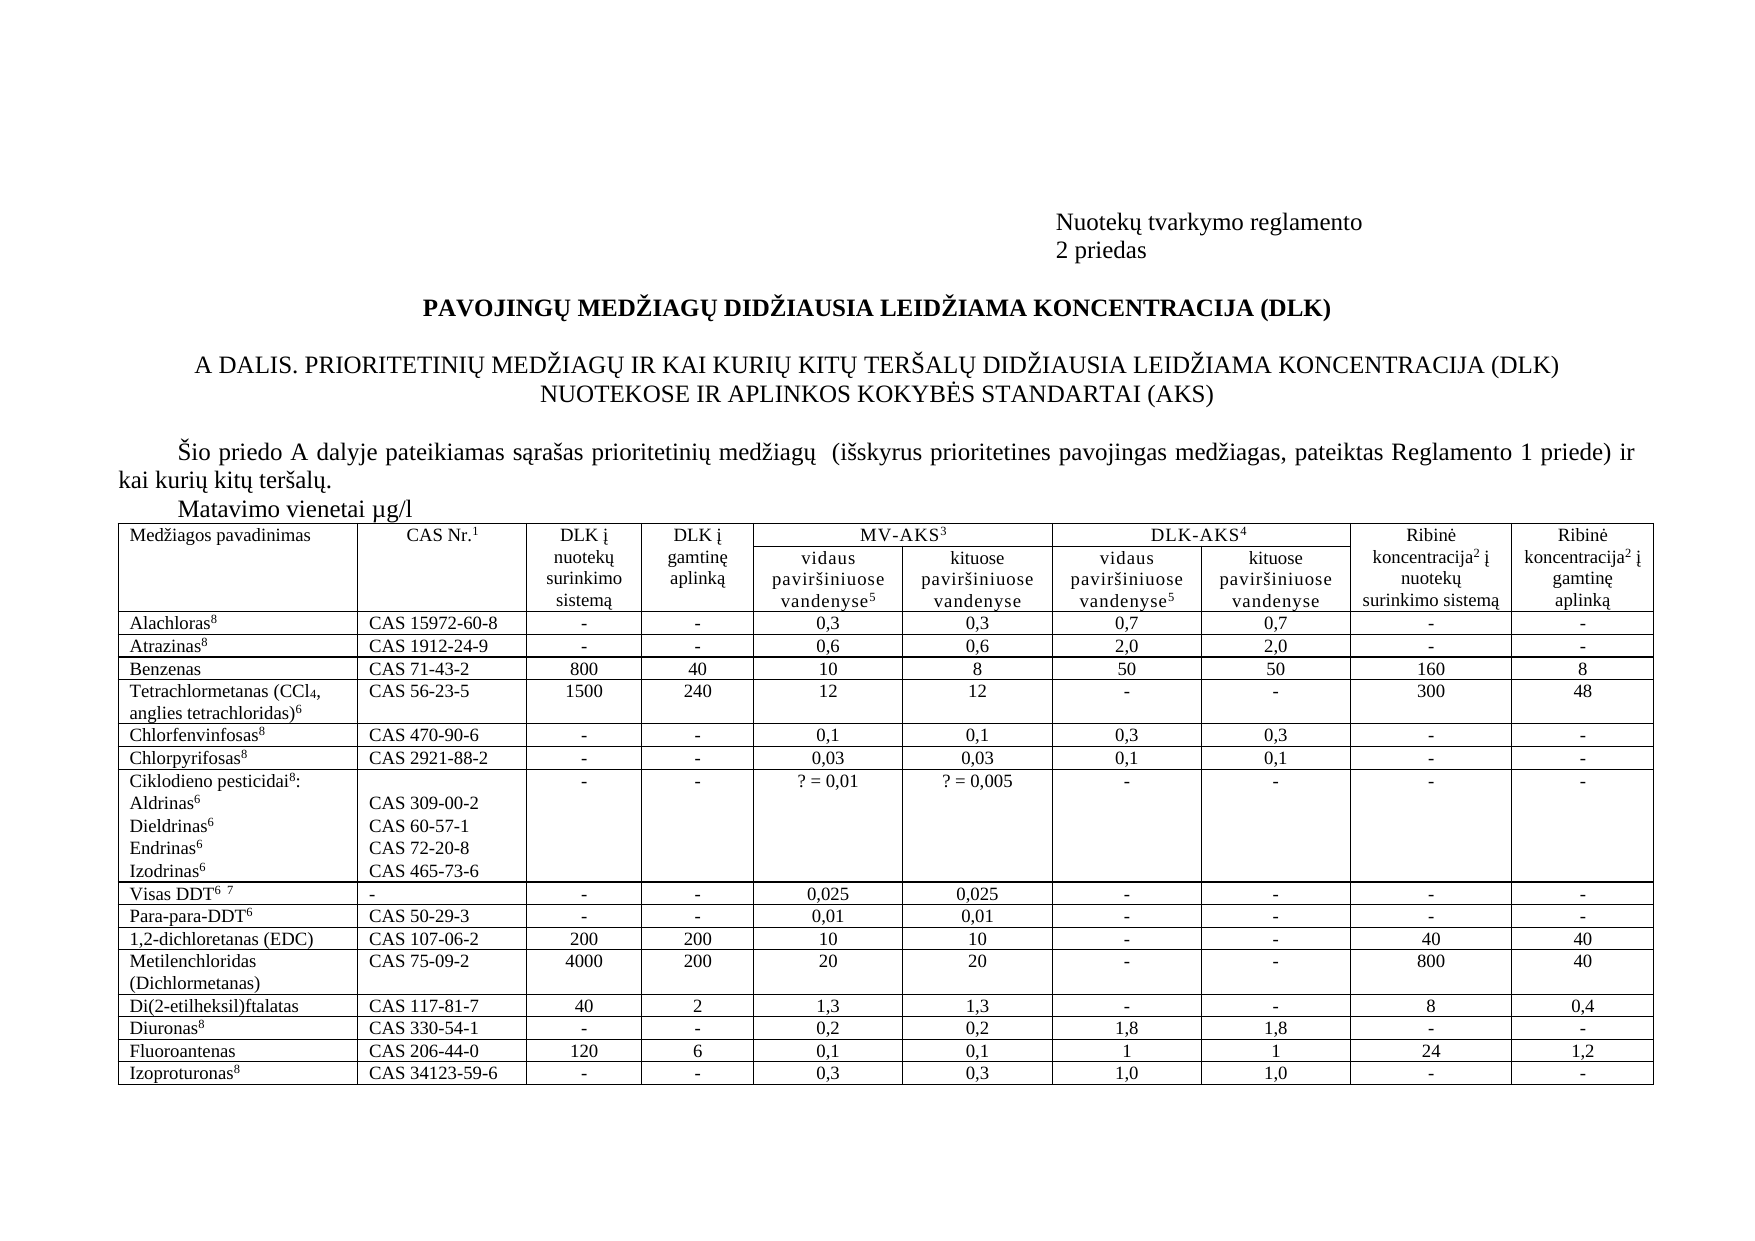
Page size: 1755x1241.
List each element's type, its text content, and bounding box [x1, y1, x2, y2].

table_cell 1,3 [754, 995, 902, 1016]
text Matavimo vienetai µg/l [118, 494, 1636, 523]
table_cell CAS 75-09-2 [358, 950, 526, 993]
table_cell - [1202, 995, 1350, 1016]
table_cell - [1202, 883, 1350, 904]
table_header DLK į gamtinę aplinką [642, 524, 753, 611]
table_cell - [1512, 1062, 1653, 1084]
table_cell 1,2 [1512, 1040, 1653, 1061]
table_cell CAS 50-29-3 [358, 905, 526, 927]
table_cell 0,7 [1053, 612, 1201, 634]
table_cell - [1351, 612, 1511, 634]
table_cell vidaus paviršiniuose vandenyse5 [1053, 547, 1201, 611]
table_cell Alachloras8 [119, 612, 357, 634]
table_cell CAS 330-54-1 [358, 1017, 526, 1039]
text Šio priedo A dalyje pateikiamas sąrašas prioritetinių medžiagų (išskyrus prioritetines pavojingas medžiagas, pateiktas Reglamento 1 priede) ir kai kurių kitų teršalų. [118, 437, 1636, 494]
table_cell Benzenas [119, 658, 357, 679]
table_cell kituose paviršiniuose vandenyse [903, 547, 1052, 611]
table_cell - [1202, 905, 1350, 927]
table_cell Endrinas6 [119, 836, 357, 859]
table_cell 1,8 [1202, 1017, 1350, 1039]
table_cell 40 [527, 995, 641, 1016]
table_cell 0,01 [754, 905, 902, 927]
table_cell 0,2 [754, 1017, 902, 1039]
table_cell - [527, 905, 641, 927]
table_cell 0,7 [1202, 612, 1350, 634]
table_cell - [527, 747, 641, 768]
table_cell - [1351, 635, 1511, 656]
table_cell 0,03 [754, 747, 902, 768]
table_cell - [1512, 724, 1653, 746]
table_cell 120 [527, 1040, 641, 1061]
table_cell 40 [642, 658, 753, 679]
table_cell Dieldrinas6 [119, 814, 357, 836]
table_cell - [527, 770, 641, 881]
table_cell - [1512, 747, 1653, 768]
table_cell 12 [754, 680, 902, 723]
table_cell 1,3 [903, 995, 1052, 1016]
table_cell - [1053, 995, 1201, 1016]
table_cell 0,1 [1202, 747, 1350, 768]
table_cell CAS 56-23-5 [358, 680, 526, 723]
table_cell 8 [1512, 658, 1653, 679]
table_cell 0,3 [1053, 724, 1201, 746]
table_cell SUMA? = 0,01 [754, 770, 902, 881]
table_cell kituose paviršiniuose vandenyse [1202, 547, 1350, 611]
table_cell 2,0 [1202, 635, 1350, 656]
table_cell 4000 [527, 950, 641, 993]
table_cell Diuronas8 [119, 1017, 357, 1039]
table_cell 2 [642, 995, 753, 1016]
table_cell 0,025 [903, 883, 1052, 904]
table_cell 40 [1351, 928, 1511, 949]
table_cell - [1202, 770, 1350, 881]
table_cell 8 [903, 658, 1052, 679]
table_cell 20 [903, 950, 1052, 993]
table_cell 0,1 [1053, 747, 1201, 768]
table_cell 48 [1512, 680, 1653, 723]
table_cell - [1053, 883, 1201, 904]
table_cell - [1351, 747, 1511, 768]
table_cell 0,03 [903, 747, 1052, 768]
table_cell - [642, 724, 753, 746]
table_header Ribinė koncentracija2 į nuotekų surinkimo sistemą [1351, 524, 1511, 611]
table_cell - [527, 1062, 641, 1084]
table_cell 1500 [527, 680, 641, 723]
table_cell Metilenchloridas (Dichlormetanas) [119, 950, 357, 993]
table_cell CAS 206-44-0 [358, 1040, 526, 1061]
table_cell - [1512, 905, 1653, 927]
table_cell 0,3 [903, 1062, 1052, 1084]
table_cell CAS 1912-24-9 [358, 635, 526, 656]
table_header Ribinė koncentracija2 į gamtinę aplinką [1512, 524, 1653, 611]
table_cell 0,3 [1202, 724, 1350, 746]
table_cell CAS 2921-88-2 [358, 747, 526, 768]
table_header DLK-AKS4 [1053, 524, 1350, 546]
table_cell CAS 465-73-6 [358, 859, 526, 881]
table_cell 0,1 [903, 1040, 1052, 1061]
table_cell CAS 15972-60-8 [358, 612, 526, 634]
table_cell - [1053, 680, 1201, 723]
table_cell Para-para-DDT6 [119, 905, 357, 927]
table_cell - [1053, 928, 1201, 949]
text A DALIS. PRIORITETINIŲ medžiagų IR KAI KURIŲ KITŲ TERŠALŲ didžiausiA leidžiamA koncentracijA (DLK) Nuotekose IR APLINKOS KOKYBĖS STANDARTAI (AKS) [118, 350, 1636, 408]
table_cell - [642, 883, 753, 904]
table_cell - [1202, 950, 1350, 993]
table_cell 20 [754, 950, 902, 993]
table_cell Ciklodieno pesticidai8: [119, 770, 357, 791]
table_cell 40 [1512, 928, 1653, 949]
table_cell 200 [642, 950, 753, 993]
table_cell Izoproturonas8 [119, 1062, 357, 1084]
table_cell - [1512, 770, 1653, 881]
table_cell Chlorpyrifosas8 [119, 747, 357, 768]
table_cell 0,1 [754, 1040, 902, 1061]
table_cell - [642, 635, 753, 656]
text PAVOJINGŲ medžiagų didžiausiA leidžiamA koncentracijA (DLK) [118, 293, 1636, 322]
table_cell CAS 117-81-7 [358, 995, 526, 1016]
table_cell - [642, 905, 753, 927]
table_cell - [1351, 883, 1511, 904]
table_cell 6 [642, 1040, 753, 1061]
table_cell - [1351, 724, 1511, 746]
table_cell 0,3 [903, 612, 1052, 634]
table_cell 800 [1351, 950, 1511, 993]
table_cell 10 [754, 658, 902, 679]
table_cell - [358, 883, 526, 904]
table_cell - [1512, 1017, 1653, 1039]
table_cell 240 [642, 680, 753, 723]
table_cell 0,3 [754, 612, 902, 634]
table_cell 40 [1512, 950, 1653, 993]
table_cell - [642, 1017, 753, 1039]
table_cell - [1351, 1017, 1511, 1039]
table_header MV-AKS3 [754, 524, 1052, 546]
table_cell 8 [1351, 995, 1511, 1016]
table_cell - [1053, 905, 1201, 927]
table_cell - [527, 1017, 641, 1039]
text Nuotekų tvarkymo reglamento [1056, 207, 1636, 235]
table_cell Tetrachlormetanas (CCl4, anglies tetrachloridas)6 [119, 680, 357, 723]
table_cell 300 [1351, 680, 1511, 723]
table_cell Izodrinas6 [119, 859, 357, 881]
table_cell CAS 470-90-6 [358, 724, 526, 746]
table_cell - [1512, 883, 1653, 904]
table_cell 0,3 [754, 1062, 902, 1084]
table_cell 0,025 [754, 883, 902, 904]
table_cell 0,1 [903, 724, 1052, 746]
table_cell 0,01 [903, 905, 1052, 927]
table_cell 0,2 [903, 1017, 1052, 1039]
table_cell Chlorfenvinfosas8 [119, 724, 357, 746]
table_cell - [642, 770, 753, 881]
table_cell - [1512, 635, 1653, 656]
table_cell 10 [903, 928, 1052, 949]
table_cell Di(2-etilheksil)ftalatas [119, 995, 357, 1016]
table_cell - [527, 612, 641, 634]
table_cell 50 [1053, 658, 1201, 679]
table_cell CAS 107-06-2 [358, 928, 526, 949]
table_cell 12 [903, 680, 1052, 723]
table_cell 0,6 [903, 635, 1052, 656]
table_cell 1,8 [1053, 1017, 1201, 1039]
table_cell 160 [1351, 658, 1511, 679]
table_cell - [1202, 928, 1350, 949]
table_cell 200 [527, 928, 641, 949]
table_cell Atrazinas8 [119, 635, 357, 656]
table_cell 1 [1202, 1040, 1350, 1061]
table_cell 1,2-dichloretanas (EDC) [119, 928, 357, 949]
table_cell 50 [1202, 658, 1350, 679]
table_cell 1,0 [1053, 1062, 1201, 1084]
table_cell - [527, 724, 641, 746]
table_cell 800 [527, 658, 641, 679]
table_cell Fluoroantenas [119, 1040, 357, 1061]
table_cell Aldrinas6 [119, 791, 357, 814]
table_cell - [527, 635, 641, 656]
table_cell - [1202, 680, 1350, 723]
table_cell Visas DDT6 7 [119, 883, 357, 904]
table_cell [358, 770, 526, 791]
table_cell - [527, 883, 641, 904]
table_cell - [1351, 905, 1511, 927]
table_cell CAS 34123-59-6 [358, 1062, 526, 1084]
table_cell - [642, 1062, 753, 1084]
table_cell - [1053, 770, 1201, 881]
table_cell - [1053, 950, 1201, 993]
table_cell - [1512, 612, 1653, 634]
table_cell 10 [754, 928, 902, 949]
table_cell 0,6 [754, 635, 902, 656]
table_cell CAS 60-57-1 [358, 814, 526, 836]
table_cell - [1351, 1062, 1511, 1084]
table_cell 2,0 [1053, 635, 1201, 656]
table_header Medžiagos pavadinimas [119, 524, 357, 611]
table_cell - [642, 747, 753, 768]
table_header CAS Nr.1 [358, 524, 526, 611]
table_header DLK į nuotekų surinkimo sistemą [527, 524, 641, 611]
table_cell - [1351, 770, 1511, 881]
table_cell 0,1 [754, 724, 902, 746]
table_cell CAS 71-43-2 [358, 658, 526, 679]
table_cell 1 [1053, 1040, 1201, 1061]
table_cell SUMA? = 0,005 [903, 770, 1052, 881]
table_cell 200 [642, 928, 753, 949]
table_cell - [642, 612, 753, 634]
table_cell 0,4 [1512, 995, 1653, 1016]
table_cell CAS 72-20-8 [358, 836, 526, 859]
table_cell 24 [1351, 1040, 1511, 1061]
table_cell vidaus paviršiniuose vandenyse5 [754, 547, 902, 611]
table_cell 1,0 [1202, 1062, 1350, 1084]
table_cell CAS 309-00-2 [358, 791, 526, 814]
text 2 priedas [1056, 235, 1636, 264]
